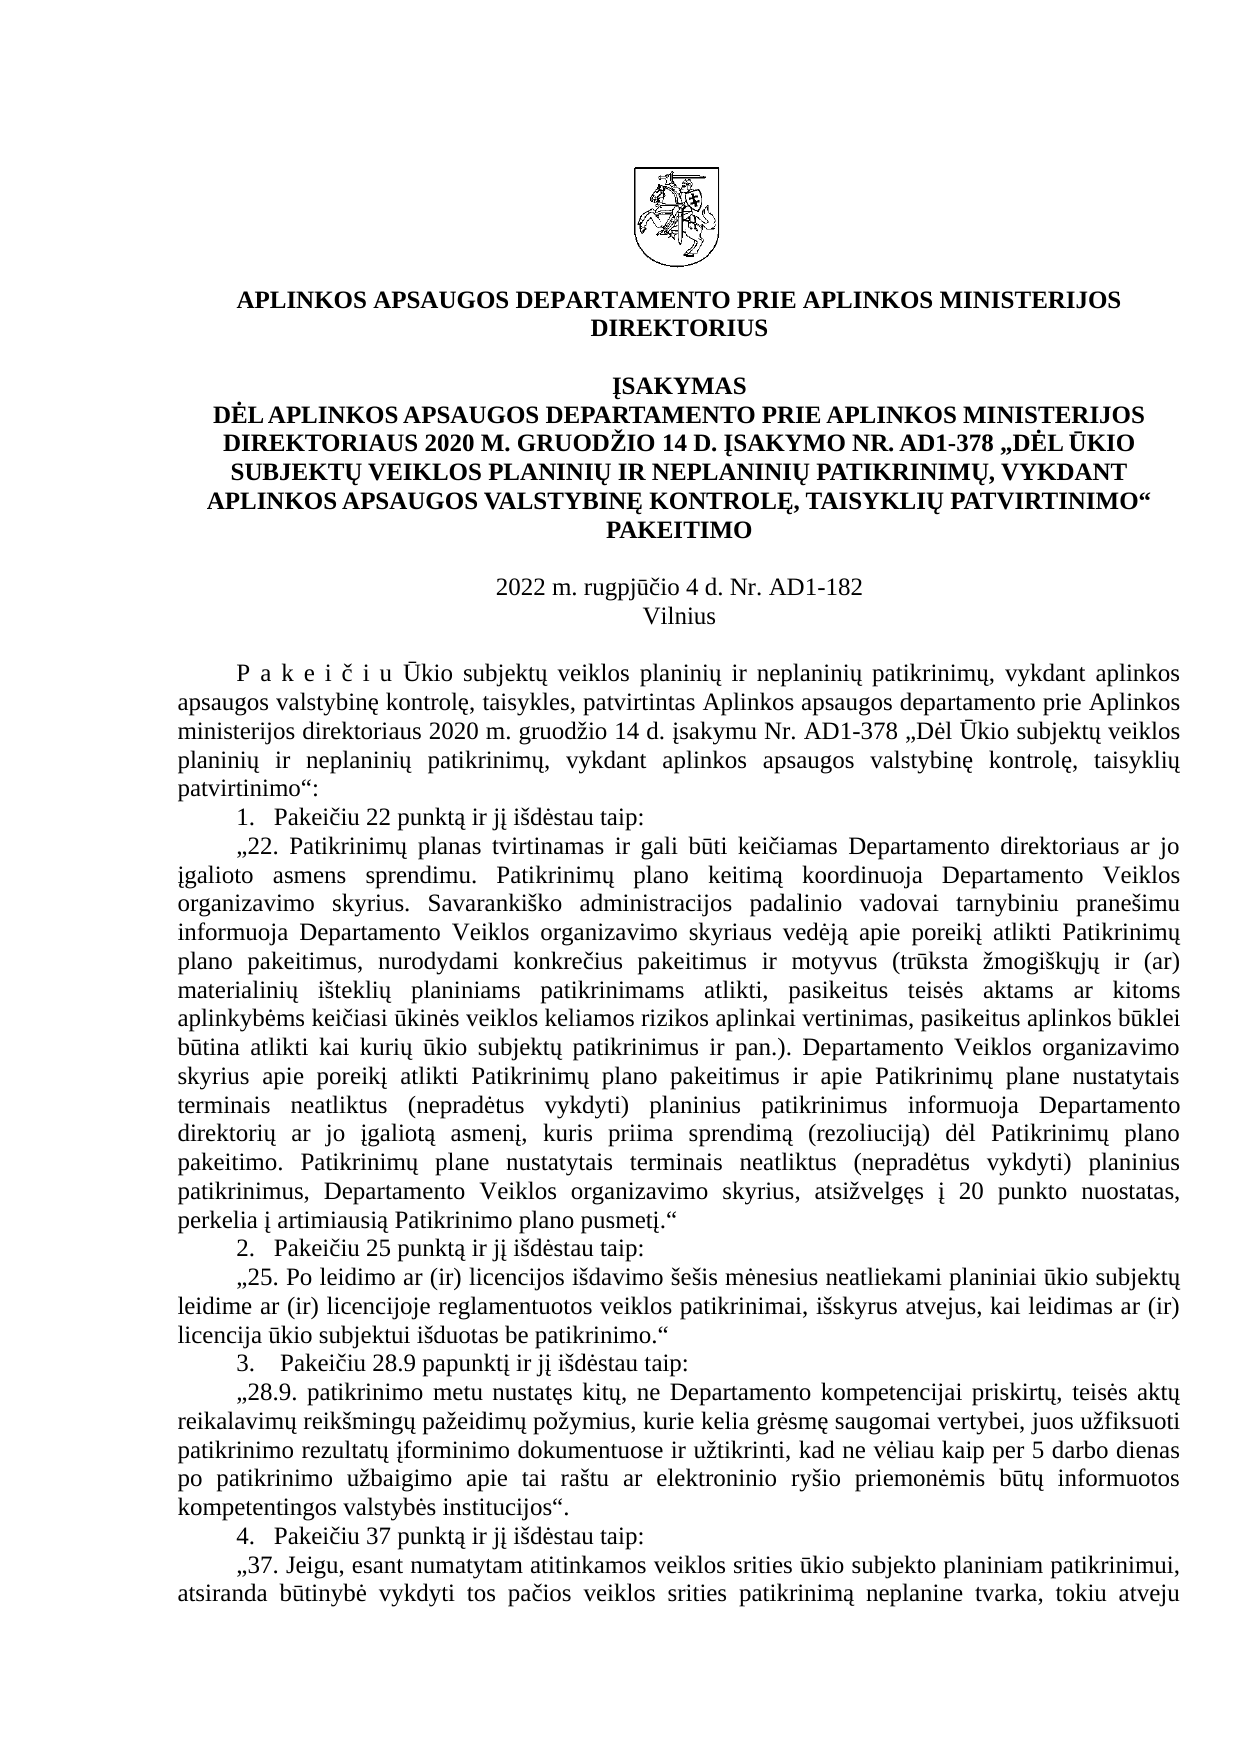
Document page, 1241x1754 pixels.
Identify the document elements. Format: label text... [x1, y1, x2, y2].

text Aplinkos apsaugos departamento prie aplinkos ministerijos direktorius [177, 285, 1181, 342]
text 1. Pakeičiu 22 punktą ir jį išdėstau taip: [236, 802, 1181, 831]
text „37. Jeigu, esant numatytam atitinkamos veiklos srities ūkio subjekto planiniam patikrinimui, atsiranda būtinybė vykdyti tos pačios veiklos srities patikrinimą neplanine tvarka, tokiu atveju [177, 1550, 1181, 1607]
text „28.9. patikrinimo metu nustatęs kitų, ne Departamento kompetencijai priskirtų, teisės aktų reikalavimų reikšmingų pažeidimų požymius, kurie kelia grėsmę saugomai vertybei, juos užfiksuoti patikrinimo rezultatų įforminimo dokumentuose ir užtikrinti, kad ne vėliau kaip per 5 darbo dienas po patikrinimo užbaigimo apie tai raštu ar elektroninio ryšio priemonėmis būtų informuotos kompetentingos valstybės institucijos“. [177, 1377, 1181, 1521]
text P a k e i č i u Ūkio subjektų veiklos planinių ir neplaninių patikrinimų, vykdant aplinkos apsaugos valstybinę kontrolę, taisykles, patvirtintas Aplinkos apsaugos departamento prie Aplinkos ministerijos direktoriaus 2020 m. gruodžio 14 d. įsakymu Nr. AD1-378 „Dėl Ūkio subjektų veiklos planinių ir neplaninių patikrinimų, vykdant aplinkos apsaugos valstybinę kontrolę, taisyklių patvirtinimo“: [177, 658, 1181, 802]
text DĖL APLINKOS APSAUGOS DEPARTAMENTO PRIE APLINKOS MINISTERIJOS DIREKTORIAUS 2020 M. GRUODŽIO 14 D. ĮSAKYMO NR. AD1-378 „DĖL ŪKIO SUBJEKTŲ VEIKLOS PLANINIŲ IR NEPLANINIŲ PATIKRINIMŲ, VYKDANT APLINKOS APSAUGOS VALSTYBINĘ KONTROLĘ, TAISYKLIŲ PATVIRTINIMO“ PAKEITIMO [177, 400, 1181, 543]
text ĮSAKYMAS [177, 371, 1181, 400]
text 2022 m. rugpjūčio 4 d. Nr. AD1-182 [177, 572, 1181, 601]
text 3. Pakeičiu 28.9 papunktį ir jį išdėstau taip: [236, 1348, 1181, 1377]
text „25. Po leidimo ar (ir) licencijos išdavimo šešis mėnesius neatliekami planiniai ūkio subjektų leidime ar (ir) licencijoje reglamentuotos veiklos patikrinimai, išskyrus atvejus, kai leidimas ar (ir) licencija ūkio subjektui išduotas be patikrinimo.“ [177, 1262, 1181, 1348]
text Vilnius [177, 601, 1181, 630]
text „22. Patikrinimų planas tvirtinamas ir gali būti keičiamas Departamento direktoriaus ar jo įgalioto asmens sprendimu. Patikrinimų plano keitimą koordinuoja Departamento Veiklos organizavimo skyrius. Savarankiško administracijos padalinio vadovai tarnybiniu pranešimu informuoja Departamento Veiklos organizavimo skyriaus vedėją apie poreikį atlikti Patikrinimų plano pakeitimus, nurodydami konkrečius pakeitimus ir motyvus (trūksta žmogiškųjų ir (ar) materialinių išteklių planiniams patikrinimams atlikti, pasikeitus teisės aktams ar kitoms aplinkybėms keičiasi ūkinės veiklos keliamos rizikos aplinkai vertinimas, pasikeitus aplinkos būklei būtina atlikti kai kurių ūkio subjektų patikrinimus ir pan.). Departamento Veiklos organizavimo skyrius apie poreikį atlikti Patikrinimų plano pakeitimus ir apie Patikrinimų plane nustatytais terminais neatliktus (nepradėtus vykdyti) planinius patikrinimus informuoja Departamento direktorių ar jo įgaliotą asmenį, kuris priima sprendimą (rezoliuciją) dėl Patikrinimų plano pakeitimo. Patikrinimų plane nustatytais terminais neatliktus (nepradėtus vykdyti) planinius patikrinimus, Departamento Veiklos organizavimo skyrius, atsižvelgęs į 20 punkto nuostatas, perkelia į artimiausią Patikrinimo plano pusmetį.“ [177, 831, 1181, 1233]
text 4. Pakeičiu 37 punktą ir jį išdėstau taip: [236, 1521, 1181, 1550]
text 2. Pakeičiu 25 punktą ir jį išdėstau taip: [236, 1233, 1181, 1262]
